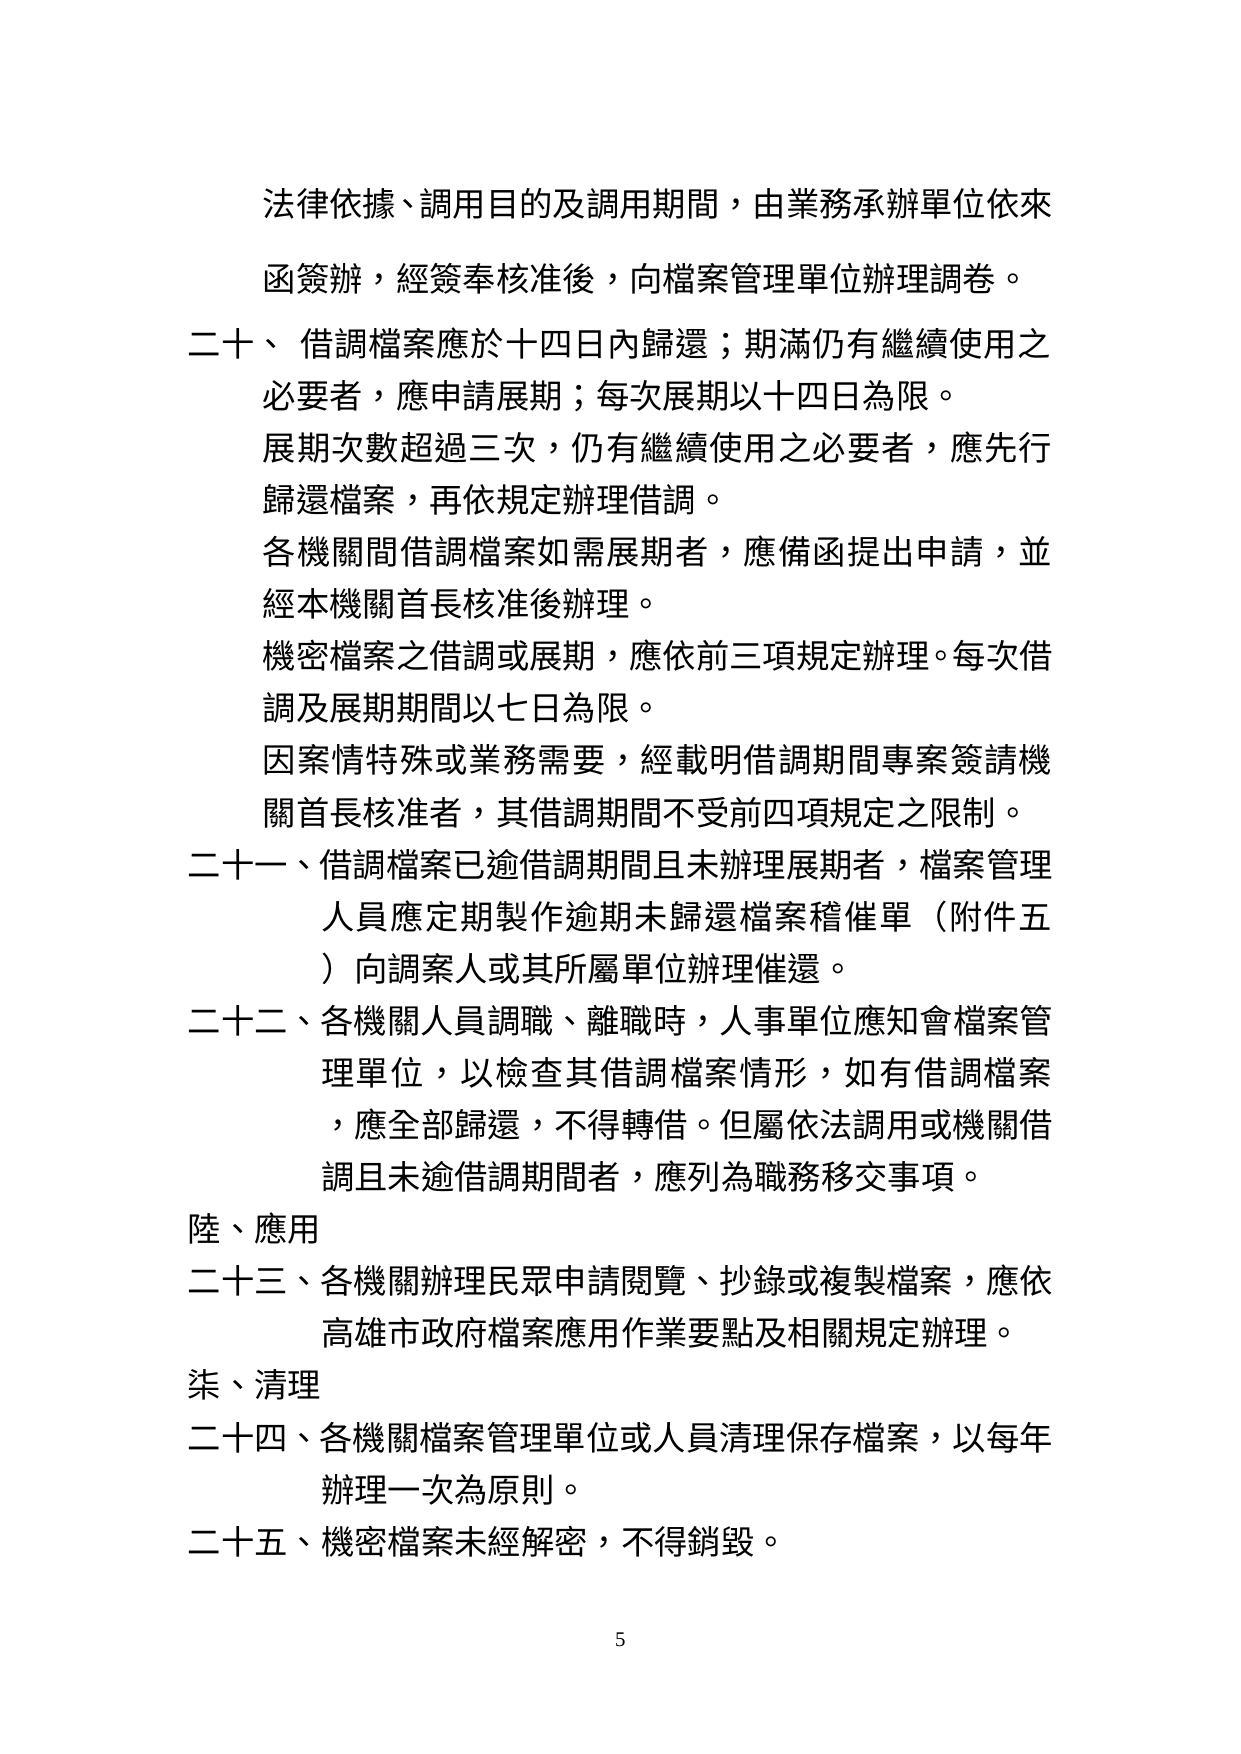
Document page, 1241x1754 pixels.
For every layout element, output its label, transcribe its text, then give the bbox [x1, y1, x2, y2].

text 柒、清理 [187, 1356, 1053, 1408]
text 二十四、各機關檔案管理單位或人員清理保存檔案，以每年辦理一次為原則。 [187, 1408, 1053, 1512]
text 二十一、借調檔案已逾借調期間且未辦理展期者，檔案管理人員應定期製作逾期未歸還檔案稽催單（附件五）向調案人或其所屬單位辦理催還。 [187, 835, 1053, 992]
text 二十五、機密檔案未經解密，不得銷毀。 [187, 1512, 1053, 1564]
text 二十三、各機關辦理民眾申請閱覽、抄錄或複製檔案，應依高雄市政府檔案應用作業要點及相關規定辦理。 [187, 1252, 1053, 1356]
text 二十二、各機關人員調職、離職時，人事單位應知會檔案管理單位，以檢查其借調檔案情形，如有借調檔案，應全部歸還，不得轉借。但屬依法調用或機關借調且未逾借調期間者，應列為職務移交事項。 [187, 992, 1053, 1200]
list 借調檔案應於十四日內歸還；期滿仍有繼續使用之必要者，應申請展期；每次展期以十四日為限。 展期次數超過三次，仍有繼續使用之必要者，應先行歸還檔案，再依規定辦理借調。 各機關間借調檔案如需展期者，應備函提出申請，並經本機關首長核准後辦理。 機密檔案之借調或展期，應依前三項規定辦理。每次借調及展期期間以七日為限。 因案情特殊或業務需要，經載明借調期間專案簽請機關首長核准者，其借調期間不受前四項規定之限制。 [187, 314, 1053, 835]
list 法律依據、調用目的及調用期間，由業務承辦單位依來函簽辦，經簽奉核准後，向檔案管理單位辦理調卷。 [187, 164, 1053, 314]
text 陸、應用 [187, 1200, 1053, 1252]
